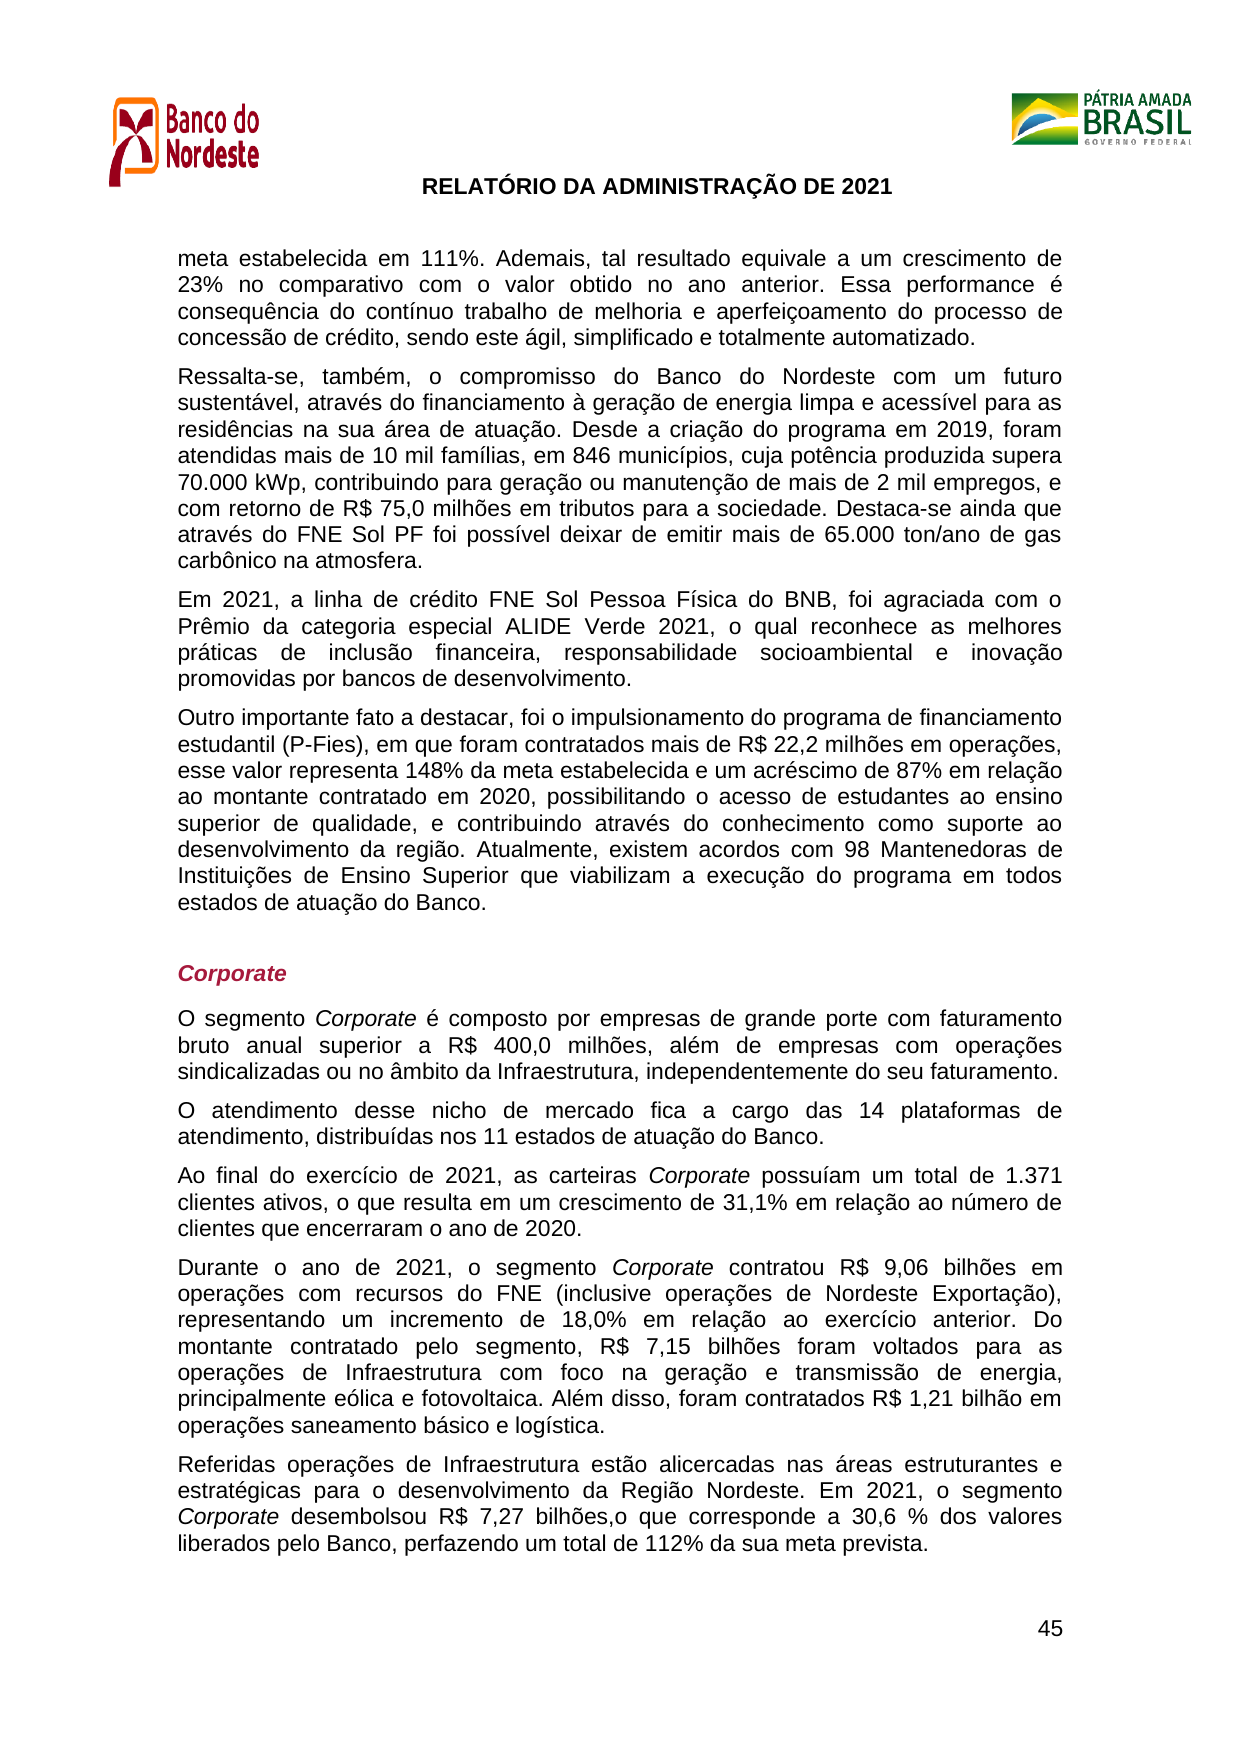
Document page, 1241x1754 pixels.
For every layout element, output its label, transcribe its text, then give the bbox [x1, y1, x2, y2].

text Durante o ano de 2021, o segmento Corporate contratou R$ 9,06 bilhões em operações com recursos do FNE (inclusive operações de Nordeste Exportação), representando um incremento de 18,0% em relação ao exercício anterior. Do montante contratado pelo segmento, R$ 7,15 bilhões foram voltados para as operações de Infraestrutura com foco na geração e transmissão de energia, principalmente eólica e fotovoltaica. Além disso, foram contratados R$ 1,21 bilhão em operações saneamento básico e logística. [177, 1254, 1063, 1438]
text O atendimento desse nicho de mercado fica a cargo das 14 plataformas de atendimento, distribuídas nos 11 estados de atuação do Banco. [177, 1097, 1063, 1149]
text Ao final do exercício de 2021, as carteiras Corporate possuíam um total de 1.371 clientes ativos, o que resulta em um crescimento de 31,1% em relação ao número de clientes que encerraram o ano de 2020. [177, 1162, 1063, 1241]
text meta estabelecida em 111%. Ademais, tal resultado equivale a um crescimento de 23% no comparativo com o valor obtido no ano anterior. Essa performance é consequência do contínuo trabalho de melhoria e aperfeiçoamento do processo de concessão de crédito, sendo este ágil, simplificado e totalmente automatizado. [177, 245, 1063, 351]
text Em 2021, a linha de crédito FNE Sol Pessoa Física do BNB, foi agraciada com o Prêmio da categoria especial ALIDE Verde 2021, o qual reconhece as melhores práticas de inclusão financeira, responsabilidade socioambiental e inovação promovidas por bancos de desenvolvimento. [177, 586, 1063, 692]
picture [102, 86, 263, 194]
text Ressalta-se, também, o compromisso do Banco do Nordeste com um futuro sustentável, através do financiamento à geração de energia limpa e acessível para as residências na sua área de atuação. Desde a criação do programa em 2019, foram atendidas mais de 10 mil famílias, em 846 municípios, cuja potência produzida supera 70.000 kWp, contribuindo para geração ou manutenção de mais de 2 mil empregos, e com retorno de R$ 75,0 milhões em tributos para a sociedade. Destaca-se ainda que através do FNE Sol PF foi possível deixar de emitir mais de 65.000 ton/ano de gas carbônico na atmosfera. [177, 363, 1063, 574]
picture [1011, 89, 1192, 145]
text Referidas operações de Infraestrutura estão alicercadas nas áreas estruturantes e estratégicas para o desenvolvimento da Região Nordeste. Em 2021, o segmento Corporate desembolsou R$ 7,27 bilhões,o que corresponde a 30,6 % dos valores liberados pelo Banco, perfazendo um total de 112% da sua meta prevista. [177, 1451, 1063, 1556]
text Corporate [177, 960, 1063, 987]
text O segmento Corporate é composto por empresas de grande porte com faturamento bruto anual superior a R$ 400,0 milhões, além de empresas com operações sindicalizadas ou no âmbito da Infraestrutura, independentemente do seu faturamento. [177, 1005, 1063, 1084]
text Outro importante fato a destacar, foi o impulsionamento do programa de financiamento estudantil (P-Fies), em que foram contratados mais de R$ 22,2 milhões em operações, esse valor representa 148% da meta estabelecida e um acréscimo de 87% em relação ao montante contratado em 2020, possibilitando o acesso de estudantes ao ensino superior de qualidade, e contribuindo através do conhecimento como suporte ao desenvolvimento da região. Atualmente, existem acordos com 98 Mantenedoras de Instituições de Ensino Superior que viabilizam a execução do programa em todos estados de atuação do Banco. [177, 704, 1063, 915]
